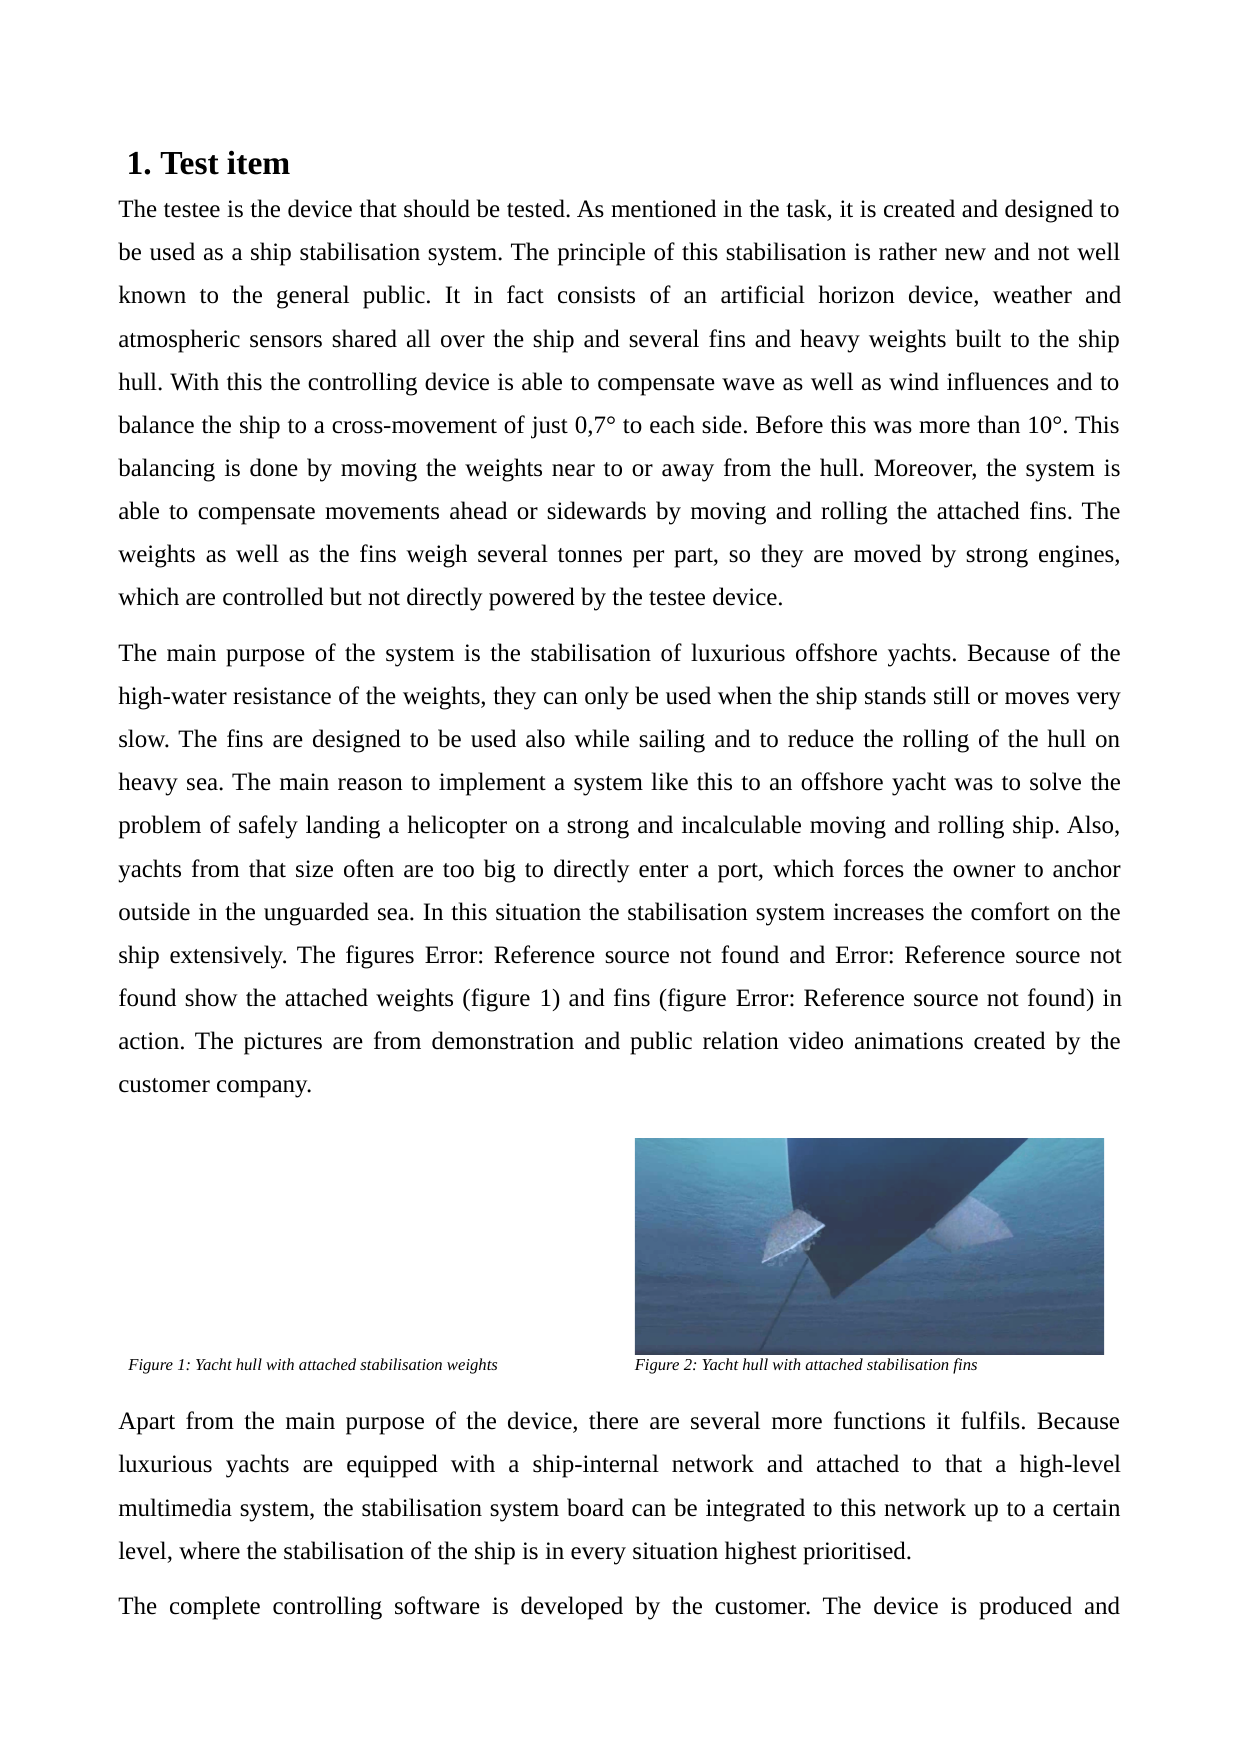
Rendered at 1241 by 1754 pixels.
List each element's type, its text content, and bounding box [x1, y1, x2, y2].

subtitle Test item [118, 143, 1122, 182]
text The main purpose of the system is the stabilisation of luxurious offshore yachts. Because of the high-water resistance of the weights, they can only be used when the ship stands still or moves very slow. The fins are designed to be used also while sailing and to reduce the rolling of the hull on heavy sea. The main reason to implement a system like this to an offshore yacht was to solve the problem of safely landing a helicopter on a strong and incalculable moving and rolling ship. Also, yachts from that size often are too big to directly enter a port, which forces the owner to anchor outside in the unguarded sea. In this situation the stabilisation system increases the comfort on the ship extensively. The figures Fehler: Referenz nicht gefunden and Fehler: Referenz nicht gefunden show the attached weights (figure 1) and fins (figure Fehler: Referenz nicht gefunden) in action. The pictures are from demonstration and public relation video animations created by the customer company. [118, 638, 1122, 1098]
text Figure 1: Yacht hull with attached stabilisation weights [128, 1137, 628, 1373]
text The complete controlling software is developed by the customer. The device is produced and [118, 1591, 1122, 1620]
text Figure 2: Yacht hull with attached stabilisation fins [634, 1138, 1112, 1374]
text The testee is the device that should be tested. As mentioned in the task, it is created and designed to be used as a ship stabilisation system. The principle of this stabilisation is rather new and not well known to the general public. It in fact consists of an artificial horizon device, weather and atmospheric sensors shared all over the ship and several fins and heavy weights built to the ship hull. With this the controlling device is able to compensate wave as well as wind influences and to balance the ship to a cross-movement of just 0,7° to each side. Before this was more than 10°. This balancing is done by moving the weights near to or away from the hull. Moreover, the system is able to compensate movements ahead or sidewards by moving and rolling the attached fins. The weights as well as the fins weigh several tonnes per part, so they are moved by strong engines, which are controlled but not directly powered by the testee device. [118, 194, 1122, 611]
text Apart from the main purpose of the device, there are several more functions it fulfils. Because luxurious yachts are equipped with a ship-internal network and attached to that a high-level multimedia system, the stabilisation system board can be integrated to this network up to a certain level, where the stabilisation of the ship is in every situation highest prioritised. [118, 1406, 1122, 1564]
